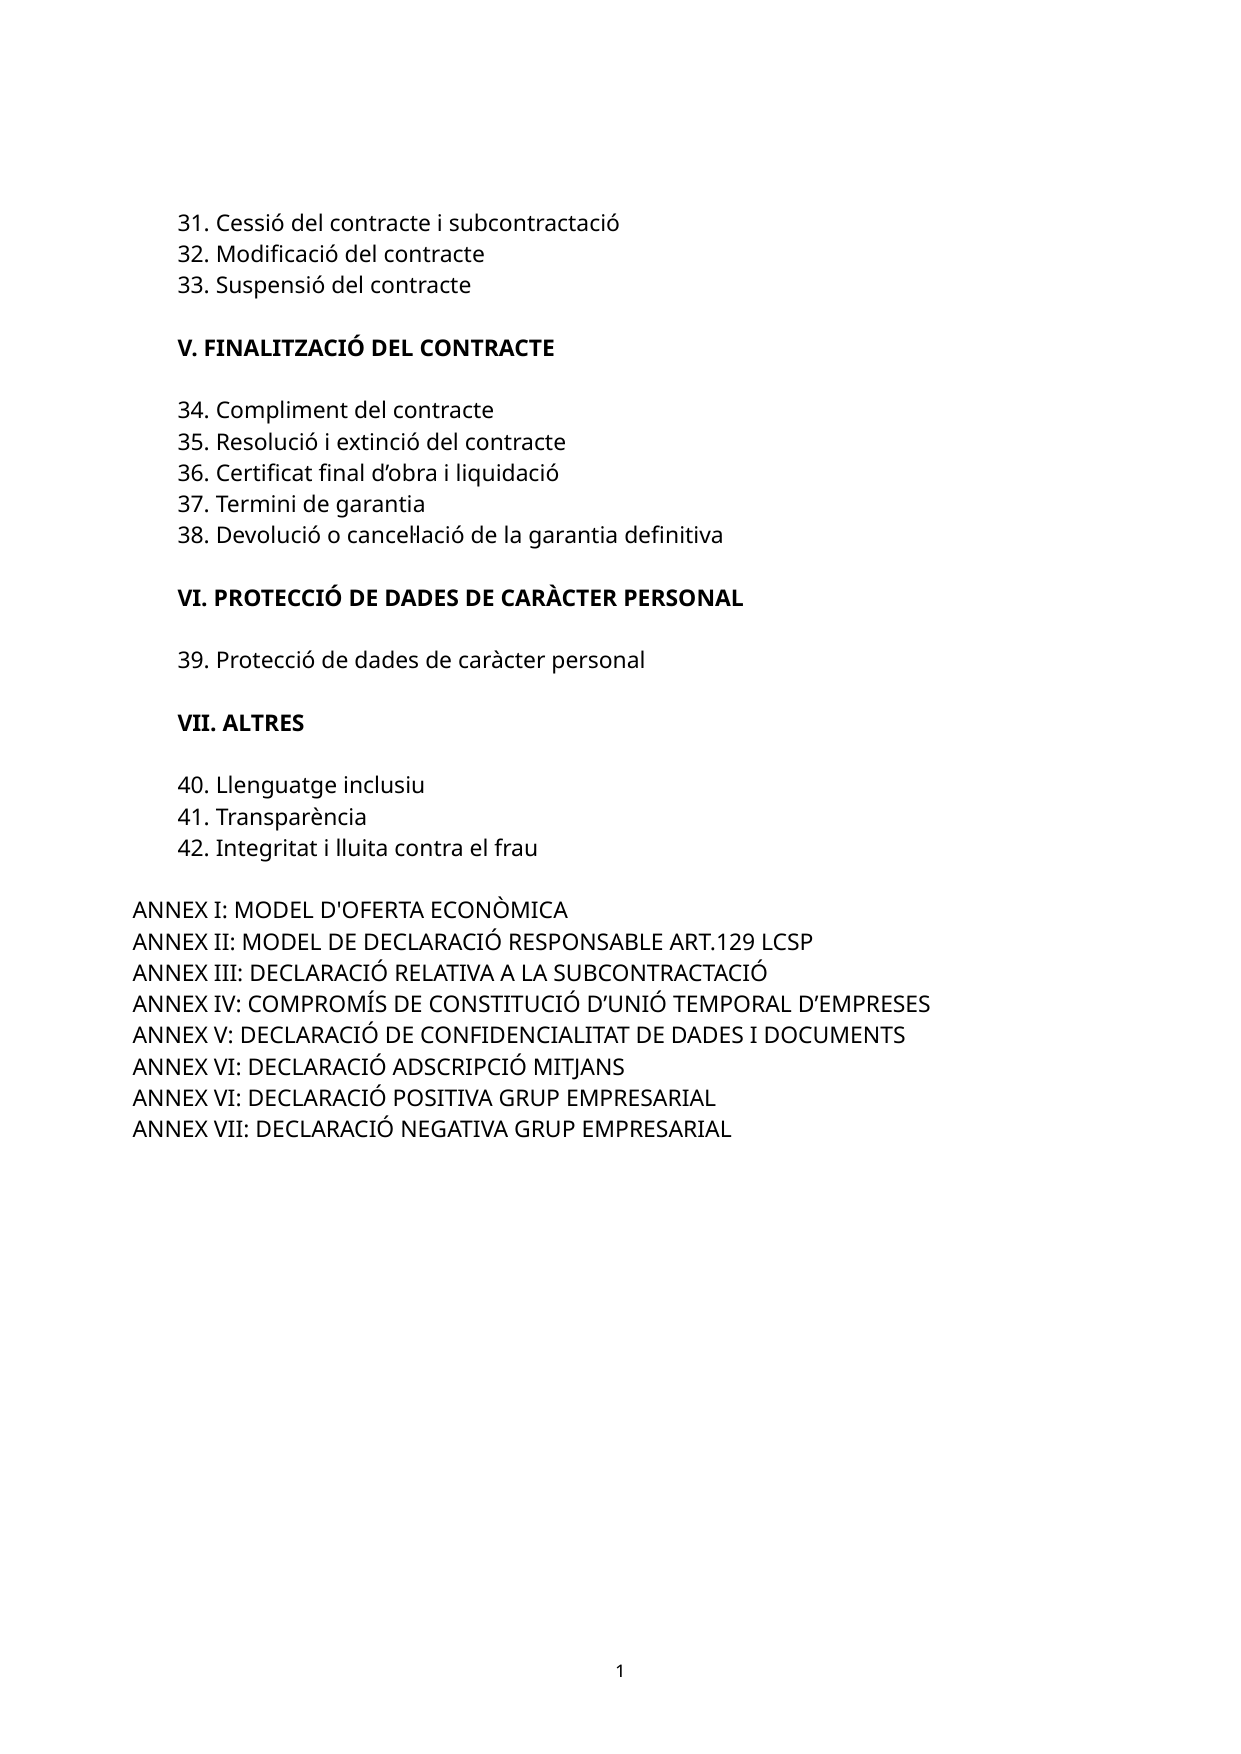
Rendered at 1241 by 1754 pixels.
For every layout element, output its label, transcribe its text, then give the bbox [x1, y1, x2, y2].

subtitle ANNEX I: MODEL D'OFERTA ECONÒMICA [132, 894, 1063, 926]
text 38. Devolució o cancel·lació de la garantia definitiva [177, 519, 1063, 551]
text 33. Suspensió del contracte [177, 269, 1063, 301]
text VI. PROTECCIÓ DE DADES DE CARÀCTER PERSONAL [177, 582, 1063, 613]
subtitle ANNEX III: DECLARACIÓ RELATIVA A LA SUBCONTRACTACIÓ [132, 957, 1063, 988]
text VII. ALTRES [177, 707, 1063, 738]
text 34. Compliment del contracte [177, 394, 1063, 426]
text 32. Modificació del contracte [177, 238, 1063, 269]
text 31. Cessió del contracte i subcontractació [177, 207, 1063, 238]
text 35. Resolució i extinció del contracte [177, 426, 1063, 457]
subtitle ANNEX IV: COMPROMÍS DE CONSTITUCIÓ D’UNIÓ TEMPORAL D’EMPRESES [132, 988, 1063, 1019]
subtitle ANNEX II: MODEL DE DECLARACIÓ RESPONSABLE ART.129 LCSP [132, 926, 1063, 957]
text 41. Transparència [177, 801, 1063, 832]
text 40. Llenguatge inclusiu [177, 769, 1063, 801]
text 37. Termini de garantia [177, 488, 1063, 519]
text 42. Integritat i lluita contra el frau [177, 832, 1063, 863]
subtitle ANNEX VII: DECLARACIÓ NEGATIVA GRUP EMPRESARIAL [132, 1113, 1063, 1144]
subtitle ANNEX VI: DECLARACIÓ POSITIVA GRUP EMPRESARIAL [132, 1082, 1063, 1113]
subtitle ANNEX V: DECLARACIÓ DE CONFIDENCIALITAT DE DADES I DOCUMENTS [132, 1019, 1063, 1051]
text V. FINALITZACIÓ DEL CONTRACTE [177, 332, 1063, 363]
text 36. Certificat final d’obra i liquidació [177, 457, 1063, 488]
text 39. Protecció de dades de caràcter personal [177, 644, 1063, 676]
subtitle ANNEX VI: DECLARACIÓ ADSCRIPCIÓ MITJANS [132, 1051, 1063, 1082]
